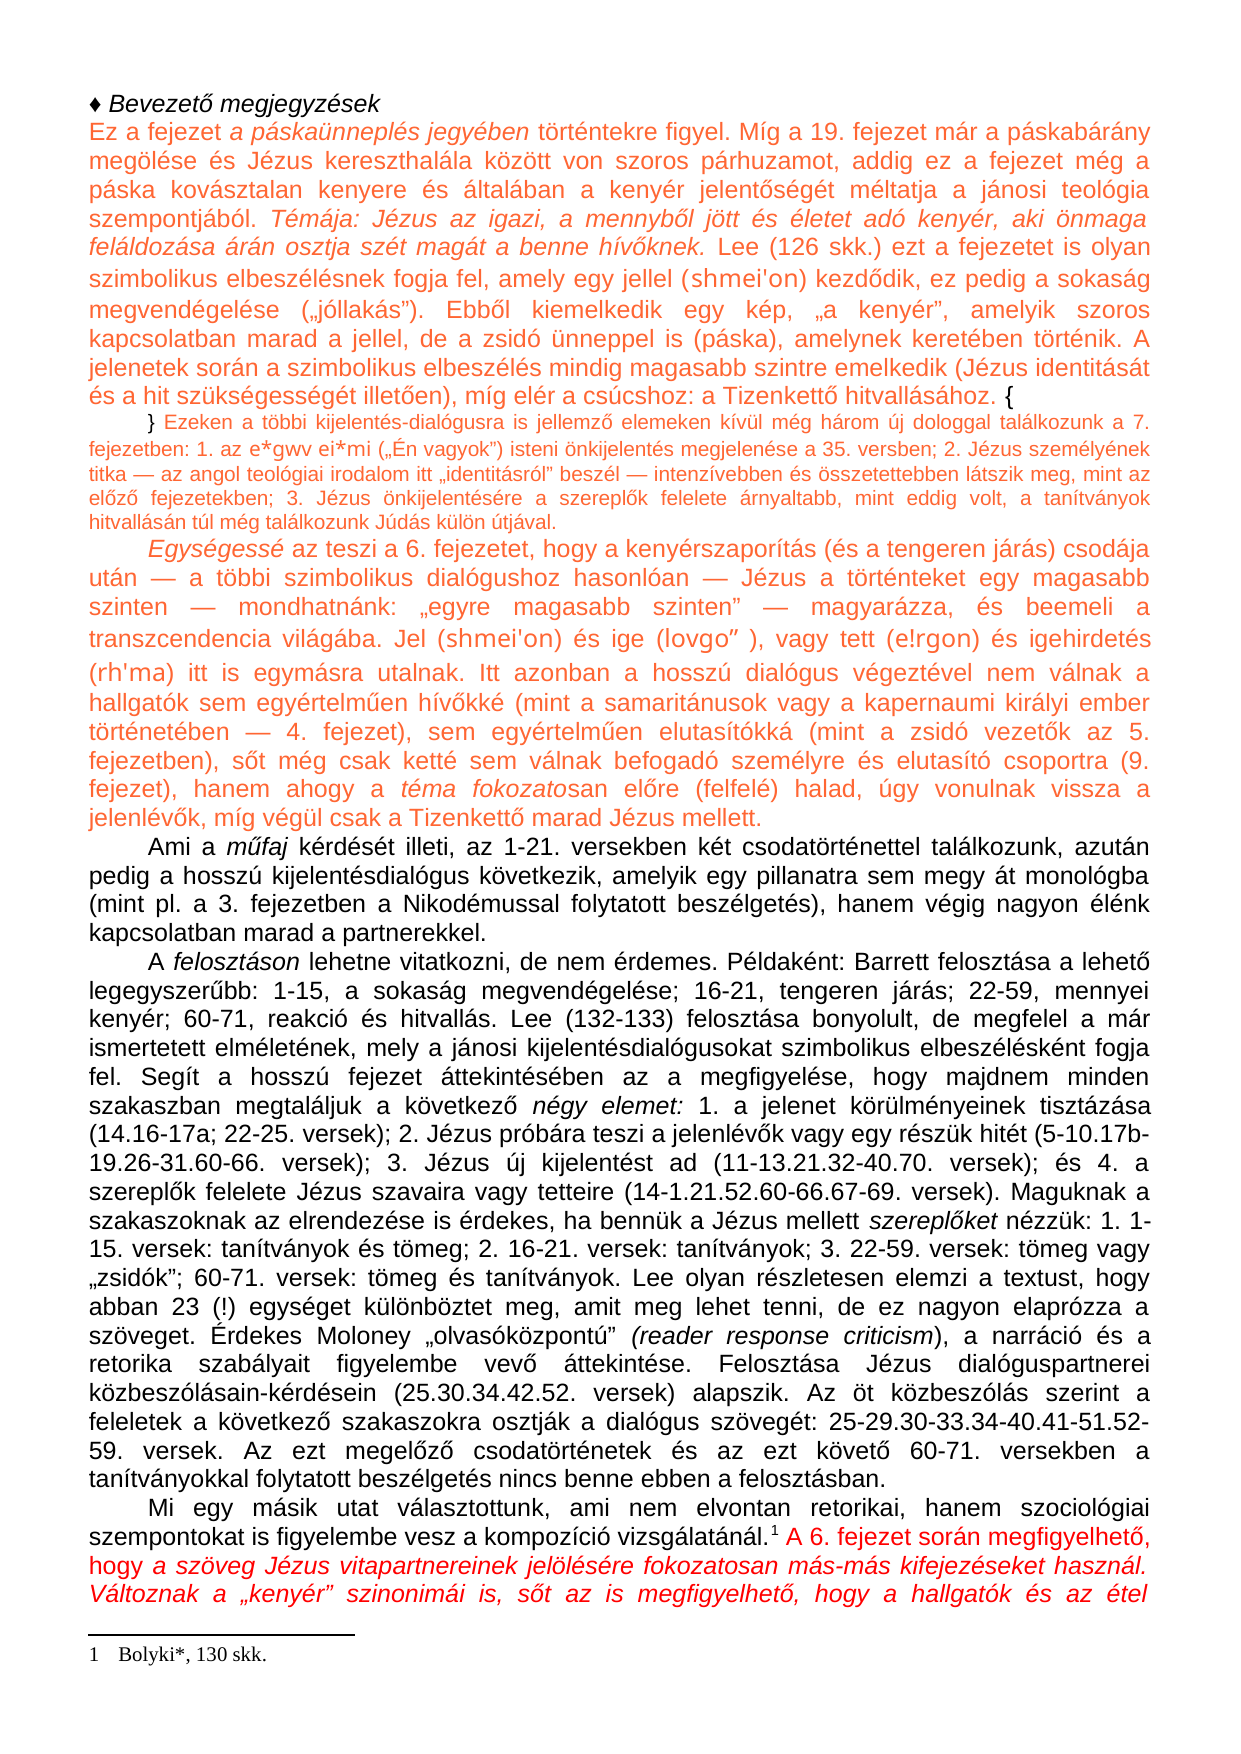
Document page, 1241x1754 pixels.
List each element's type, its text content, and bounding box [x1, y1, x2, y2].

text Mi egy másik utat választottunk, ami nem elvontan retorikai, hanem szociológiai szempontokat is figyelembe vesz a kompozíció vizsgálatánál. A 6. fejezet során megfigyelhető, hogy a szöveg Jézus vitapartnereinek jelölésére fokozatosan más-más kifejezéseket használ. Változnak a „kenyér” szinonimái is, sőt az is megfigyelhető, hogy a hallgatók és az étel megjelölésének változásai tudatos összhangban vannak egymással. Mindezek figyelembevételével a következő felosztást használjuk: 1-15. versek: ötezrek megvendégelése; 16-21. versek: a tengeren járás; 22-25. versek: bevezetés a kenyérbeszédhez; 26 '10. versek: Jézus a sokaságnak szól az eledelről és a mannáról; 41-51a versek: a morgolódó zsidóknak szól az élet kenyeréről; 51b-59. versek: az egymás közt tusakodó zsidóknak (valójában: doketisták) szól a hústestről (sarx {szarx}); 60-66. versek: a morgolódó tanítványoknak szól a Lélekről (pneu'ma {pneuma}); 67-71. versek: a Tizenkettőhöz szól, amire hitvallás a válasz. [88, 1493, 1152, 1608]
text ♦ Bevezető megjegyzések [88, 88, 1152, 117]
text Bolyki*, 130 skk. [88, 1641, 1152, 1665]
text A felosztáson lehetne vitatkozni, de nem érdemes. Példaként: Barrett felosztása a lehető legegyszerűbb: 1-15, a sokaság megvendégelése; 16-21, tengeren járás; 22-59, mennyei kenyér; 60-71, reakció és hitvallás. Lee (132-133) felosztása bonyolult, de megfelel a már ismertetett elméletének, mely a jánosi kijelentésdialógusokat szimbolikus elbeszélésként fogja fel. Segít a hosszú fejezet áttekintésében az a megfigyelése, hogy majdnem minden szakaszban megtaláljuk a következő négy elemet: 1. a jelenet körülményeinek tisztázása (14.16-17a; 22-25. versek); 2. Jézus próbára teszi a jelenlévők vagy egy részük hitét (5-10.17b-19.26-31.60-66. versek); 3. Jézus új kijelentést ad (11-13.21.32-40.70. versek); és 4. a szereplők felelete Jézus szavaira vagy tetteire (14-1.21.52.60-66.67-69. versek). Maguknak a szakaszoknak az elrendezése is érdekes, ha bennük a Jézus mellett szereplőket nézzük: 1. 1-15. versek: tanítványok és tömeg; 2. 16-21. versek: tanítványok; 3. 22-59. versek: tömeg vagy „zsidók”; 60-71. versek: tömeg és tanítványok. Lee olyan részletesen elemzi a textust, hogy abban 23 (!) egységet különböztet meg, amit meg lehet tenni, de ez nagyon elaprózza a szöveget. Érdekes Moloney „olvasóközpontú” (reader response criticism), a narráció és a retorika szabályait figyelembe vevő áttekintése. Felosztása Jézus dialóguspartnerei közbeszólásain-kérdésein (25.30.34.42.52. versek) alapszik. Az öt közbeszólás szerint a feleletek a következő szakaszokra osztják a dialógus szövegét: 25-29.30-33.34-40.41-51.52-59. versek. Az ezt megelőző csodatörténetek és az ezt követő 60-71. versekben a tanítványokkal folytatott beszélgetés nincs benne ebben a felosztásban. [88, 947, 1152, 1493]
text Ami a műfaj kérdését illeti, az 1-21. versekben két csodatörténettel találkozunk, azután pedig a hosszú kijelentésdialógus következik, amelyik egy pillanatra sem megy át monológba (mint pl. a 3. fejezetben a Nikodémussal folytatott beszélgetés), hanem végig nagyon élénk kapcsolatban marad a partnerekkel. [88, 832, 1152, 947]
text } Ezeken a többi kijelentés-dialógusra is jellemző elemeken kívül még három új dologgal találkozunk a 7. fejezetben: 1. az e*gwv ei*mi {egó eimi} („Én vagyok”) isteni önkijelentés megjelenése a 35. versben; 2. Jézus személyének titka — az angol teológiai irodalom itt „identitásról” beszél — intenzívebben és összetettebben látszik meg, mint az előző fejezetekben; 3. Jézus önkijelentésére a szereplők felelete árnyaltabb, mint eddig volt, a tanítványok hitvallásán túl még találkozunk Júdás külön útjával. [88, 410, 1152, 534]
text Ez a fejezet a páskaünneplés jegyében történtekre figyel. Míg a 19. fejezet már a páskabárány megölése és Jézus kereszthalála között von szoros párhuzamot, addig ez a fejezet még a páska kovásztalan kenyere és általában a kenyér jelentőségét méltatja a jánosi teológia szempontjából. Témája: Jézus az igazi, a mennyből jött és életet adó kenyér, aki önmaga feláldozása árán osztja szét magát a benne hívőknek. Lee (126 skk.) ezt a fejezetet is olyan szimbolikus elbeszélésnek fogja fel, amely egy jellel (shmei'on {szémeion}) kezdődik, ez pedig a sokaság megvendégelése („jóllakás”). Ebből kiemelkedik egy kép, „a kenyér”, amelyik szoros kapcsolatban marad a jellel, de a zsidó ünneppel is (páska), amelynek keretében történik. A jelenetek során a szimbolikus elbeszélés mindig magasabb szintre emelkedik (Jézus identitását és a hit szükségességét illetően), míg elér a csúcshoz: a Tizenkettő hitvallásához. { [88, 117, 1152, 410]
text Egységessé az teszi a 6. fejezetet, hogy a kenyérszaporítás (és a tengeren járás) csodája után — a többi szimbolikus dialógushoz hasonlóan — Jézus a történteket egy magasabb szinten — mondhatnánk: „egyre magasabb szinten” — magyarázza, és beemeli a transzcendencia világába. Jel (shmei'on {szémeion}) és ige (lovgo” {logosz}), vagy tett (e!rgon {ergon}) és igehirdetés (rh'ma {réma}) itt is egymásra utalnak. Itt azonban a hosszú dialógus végeztével nem válnak a hallgatók sem egyértelműen hívőkké (mint a samaritánusok vagy a kapernaumi királyi ember történetében — 4. fejezet), sem egyértelműen elutasítókká (mint a zsidó vezetők az 5. fejezetben), sőt még csak ketté sem válnak befogadó személyre és elutasító csoportra (9. fejezet), hanem ahogy a téma fokozatosan előre (felfelé) halad, úgy vonulnak vissza a jelenlévők, míg végül csak a Tizenkettő marad Jézus mellett. [88, 534, 1152, 832]
